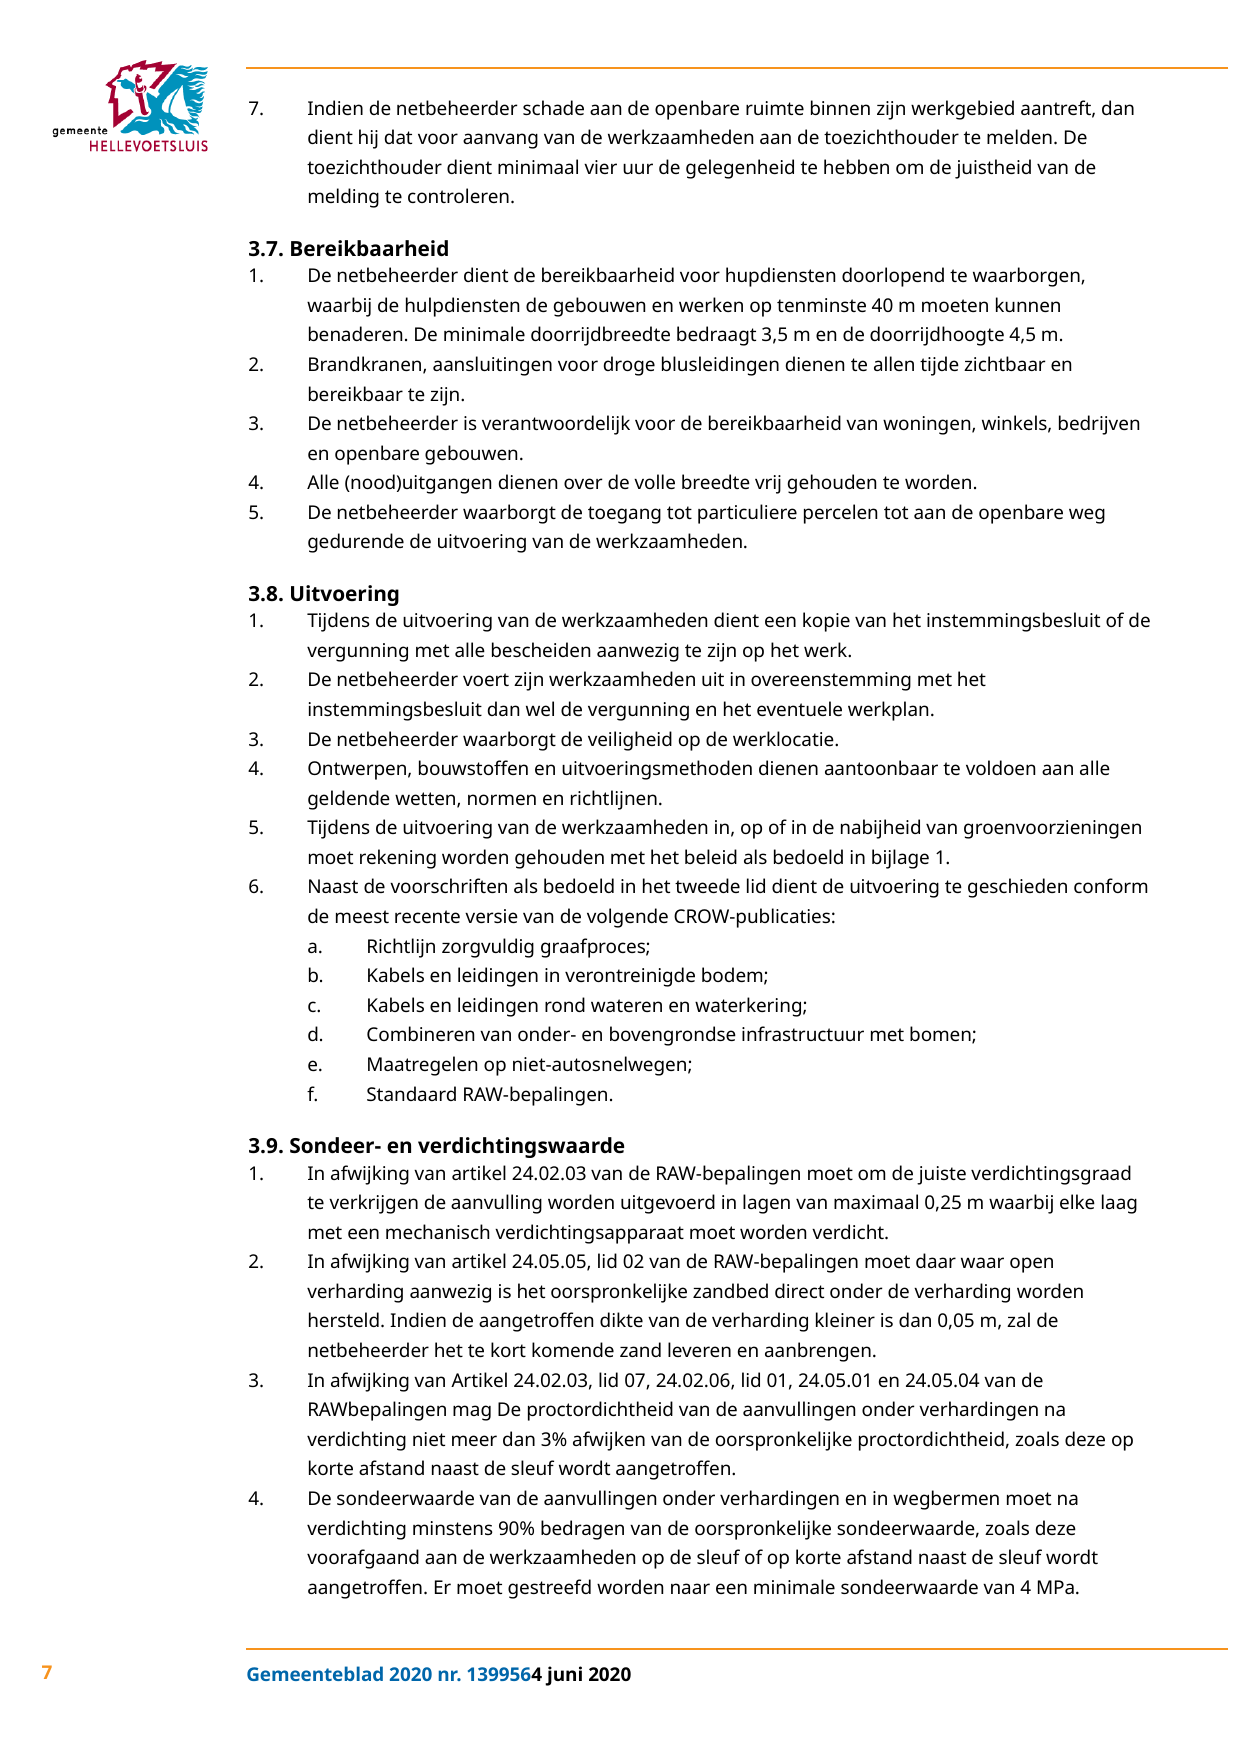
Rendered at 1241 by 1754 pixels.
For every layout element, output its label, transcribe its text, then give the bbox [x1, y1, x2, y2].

list De netbeheerder dient de bereikbaarheid voor hupdiensten doorlopend te waarborgen, waarbij de hulpdiensten de gebouwen en werken op tenminste 40 m moeten kunnen benaderen. De minimale doorrijdbreedte bedraagt 3,5 m en de doorrijdhoogte 4,5 m. [248, 262, 1152, 347]
list De netbeheerder voert zijn werkzaamheden uit in overeenstemming met het instemmingsbesluit dan wel de vergunning en het eventuele werkplan. [248, 667, 1152, 722]
list De netbeheerder is verantwoordelijk voor de bereikbaarheid van woningen, winkels, bedrijven en openbare gebouwen. [248, 410, 1152, 466]
list De netbeheerder waarborgt de veiligheid op de werklocatie. [248, 726, 1152, 752]
list Kabels en leidingen rond wateren en waterkering; [307, 992, 1152, 1018]
list Tijdens de uitvoering van de werkzaamheden in, op of in de nabijheid van groenvoorzieningen moet rekening worden gehouden met het beleid als bedoeld in bijlage 1. [248, 814, 1152, 870]
list Naast de voorschriften als bedoeld in het tweede lid dient de uitvoering te geschieden conform de meest recente versie van de volgende CROW-publicaties: [248, 874, 1152, 929]
list Standaard RAW-bepalingen. [307, 1081, 1152, 1107]
text 3.9. Sondeer- en verdichtingswaarde [248, 1131, 1152, 1160]
list Alle (nood)uitgangen dienen over de volle breedte vrij gehouden te worden. [248, 469, 1152, 495]
list Tijdens de uitvoering van de werkzaamheden dient een kopie van het instemmingsbesluit of de vergunning met alle bescheiden aanwezig te zijn op het werk. [248, 607, 1152, 663]
list Brandkranen, aansluitingen voor droge blusleidingen dienen te allen tijde zichtbaar en bereikbaar te zijn. [248, 351, 1152, 406]
list Maatregelen op niet-autosnelwegen; [307, 1051, 1152, 1077]
list De sondeerwaarde van de aanvullingen onder verhardingen en in wegbermen moet na verdichting minstens 90% bedragen van de oorspronkelijke sondeerwaarde, zoals deze voorafgaand aan de werkzaamheden op de sleuf of op korte afstand naast de sleuf wordt aangetroffen. Er moet gestreefd worden naar een minimale sondeerwaarde van 4 MPa. [248, 1485, 1152, 1599]
text 3.8. Uitvoering [248, 579, 1152, 607]
list In afwijking van artikel 24.02.03 van de RAW-bepalingen moet om de juiste verdichtingsgraad te verkrijgen de aanvulling worden uitgevoerd in lagen van maximaal 0,25 m waarbij elke laag met een mechanisch verdichtingsapparaat moet worden verdicht. [248, 1160, 1152, 1244]
list Richtlijn zorgvuldig graafproces; [307, 933, 1152, 959]
list Ontwerpen, bouwstoffen en uitvoeringsmethoden dienen aantoonbaar te voldoen aan alle geldende wetten, normen en richtlijnen. [248, 755, 1152, 811]
list Combineren van onder- en bovengrondse infrastructuur met bomen; [307, 1022, 1152, 1047]
list In afwijking van Artikel 24.02.03, lid 07, 24.02.06, lid 01, 24.05.01 en 24.05.04 van de RAWbepalingen mag De proctordichtheid van de aanvullingen onder verhardingen na verdichting niet meer dan 3% afwijken van de oorspronkelijke proctordichtheid, zoals deze op korte afstand naast de sleuf wordt aangetroffen. [248, 1367, 1152, 1481]
list Indien de netbeheerder schade aan de openbare ruimte binnen zijn werkgebied aantreft, dan dient hij dat voor aanvang van de werkzaamheden aan de toezichthouder te melden. De toezichthouder dient minimaal vier uur de gelegenheid te hebben om de juistheid van de melding te controleren. [248, 95, 1152, 209]
picture [41, 47, 231, 172]
text 3.7. Bereikbaarheid [248, 234, 1152, 262]
list Kabels en leidingen in verontreinigde bodem; [307, 962, 1152, 988]
list De netbeheerder waarborgt de toegang tot particuliere percelen tot aan de openbare weg gedurende de uitvoering van de werkzaamheden. [248, 499, 1152, 554]
list In afwijking van artikel 24.05.05, lid 02 van de RAW-bepalingen moet daar waar open verharding aanwezig is het oorspronkelijke zandbed direct onder de verharding worden hersteld. Indien de aangetroffen dikte van de verharding kleiner is dan 0,05 m, zal de netbeheerder het te kort komende zand leveren en aanbrengen. [248, 1248, 1152, 1363]
